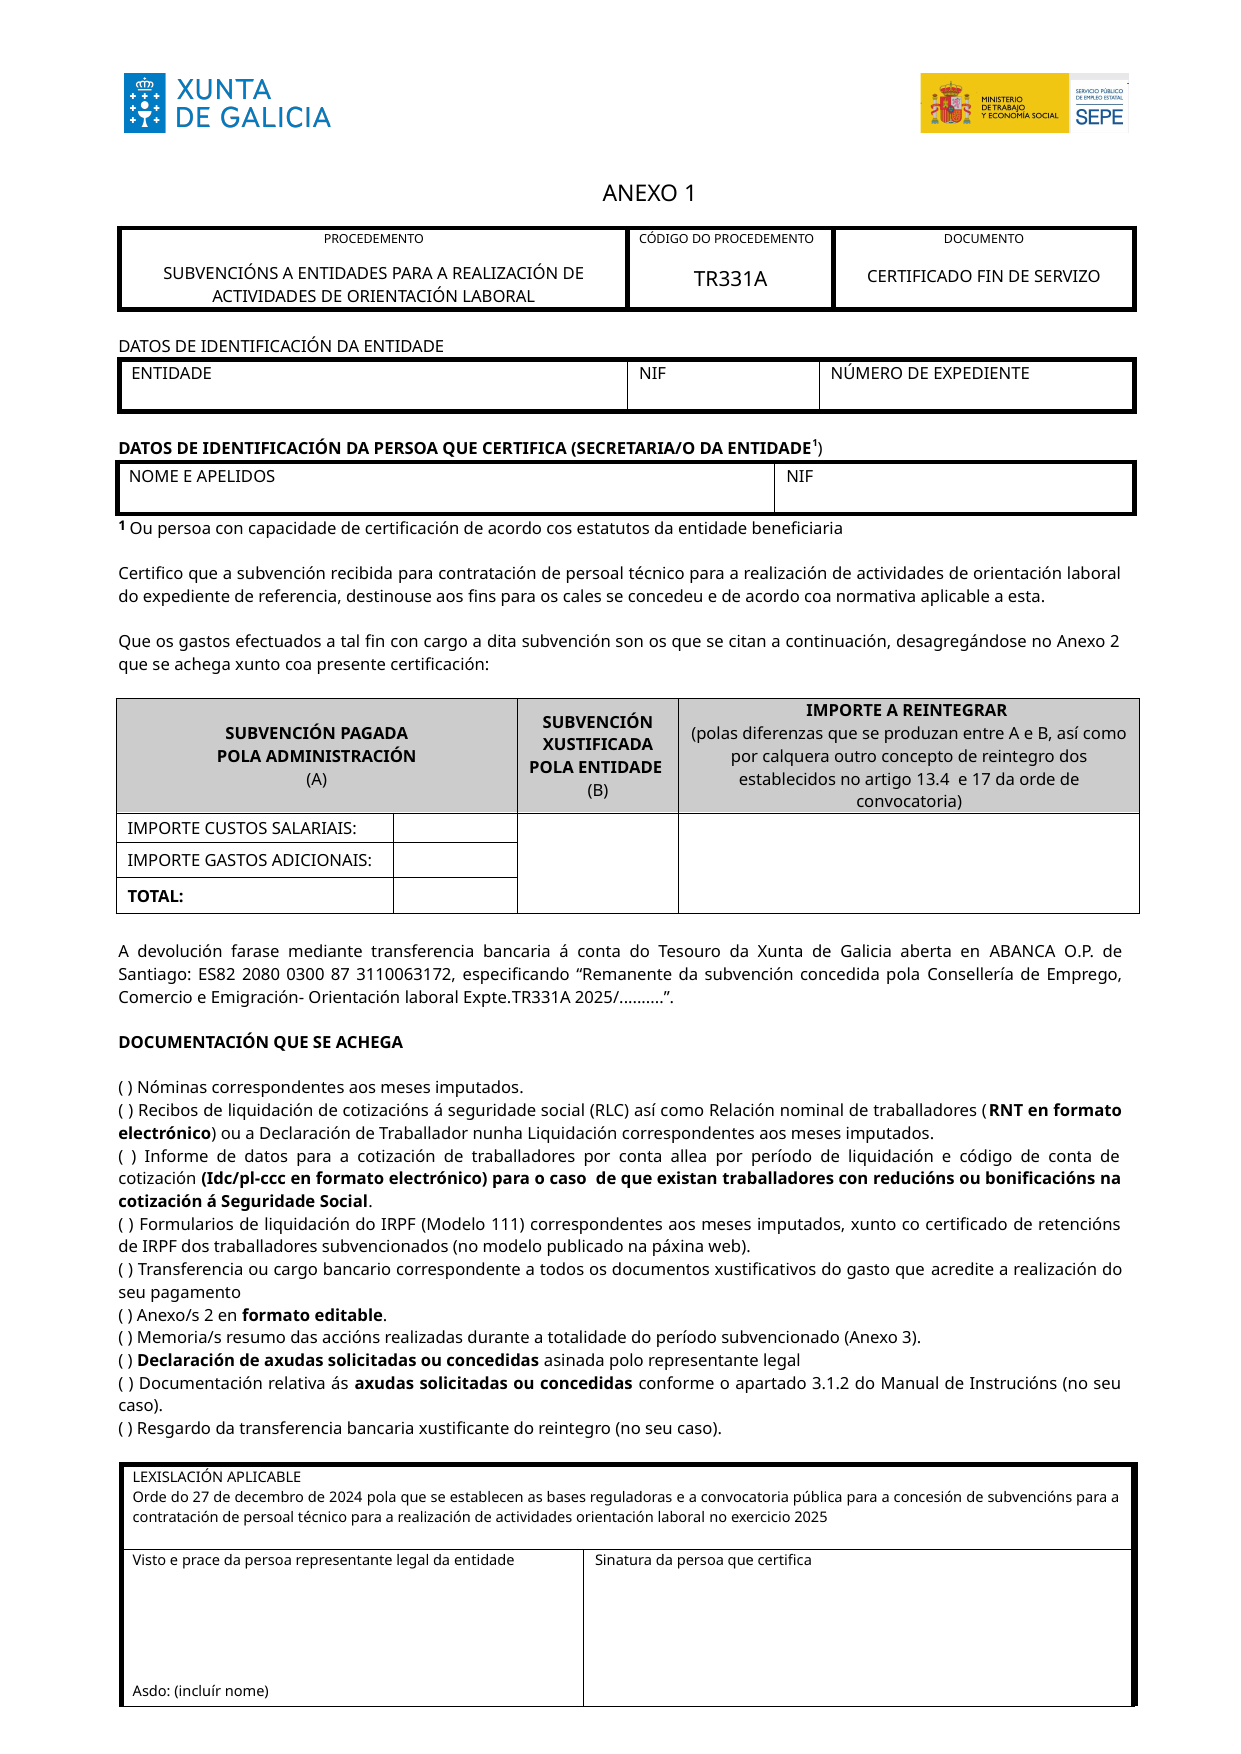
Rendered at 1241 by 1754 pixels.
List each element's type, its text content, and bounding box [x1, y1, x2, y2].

text Que os gastos efectuados a tal fin con cargo a dita subvención son os que se citan a continuación, desagregándose no Anexo 2 que se achega xunto coa presente certificación: [118, 630, 1122, 675]
table_cell IMPORTE GASTOS ADICIONAIS: [117, 843, 393, 877]
text ( ) Resgardo da transferencia bancaria xustificante do reintegro (no seu caso). [118, 1417, 1122, 1439]
text ANEXO 1 [177, 177, 1122, 208]
table_cell Sinatura da persoa que certifica [584, 1550, 1131, 1706]
text A devolución farase mediante transferencia bancaria á conta do Tesouro da Xunta de Galicia aberta en ABANCA O.P. de Santiago: ES82 2080 0300 87 3110063172, especificando “Remanente da subvención concedida pola Consellería de Emprego, Comercio e Emigración- Orientación laboral Expte.TR331A 2025/..........”. [118, 940, 1122, 1008]
picture [920, 73, 1129, 133]
table_cell TOTAL: [117, 878, 393, 913]
text ( ) Transferencia ou cargo bancario correspondente a todos os documentos xustificativos do gasto que acredite a realización do seu pagamento [118, 1258, 1122, 1303]
table_header NOME E APELIDOS [120, 464, 774, 487]
table_cell [394, 878, 517, 913]
table_cell [518, 814, 678, 913]
table_cell [120, 487, 774, 512]
text Certifico que a subvención recibida para contratación de persoal técnico para a realización de actividades de orientación laboral do expediente de referencia, destinouse aos fins para os cales se concedeu e de acordo coa normativa aplicable a esta. [118, 562, 1122, 607]
text ( ) Formularios de liquidación do IRPF (Modelo 111) correspondentes aos meses imputados, xunto co certificado de retencións de IRPF dos traballadores subvencionados (no modelo publicado na páxina web). [118, 1212, 1122, 1258]
table_cell IMPORTE CUSTOS SALARIAIS: [117, 814, 393, 842]
table_header DOCUMENTO CERTIFICADO FIN DE SERVIZO [836, 230, 1132, 307]
table_header LEXISLACIÓN APLICABLE Orde do 27 de decembro de 2024 pola que se establecen as bases reguladoras e a convocatoria pública para a concesión de subvencións para a contratación de persoal técnico para a realización de actividades orientación laboral no exercicio 2025 [124, 1467, 1131, 1549]
text 1 Ou persoa con capacidade de certificación de acordo cos estatutos da entidade beneficiaria [118, 516, 1122, 539]
table_header NIF [775, 464, 1132, 487]
table_header CÓDIGO DO PROCEDEMENTO TR331A [630, 230, 831, 307]
text ( ) Documentación relativa ás axudas solicitadas ou concedidas conforme o apartado 3.1.2 do Manual de Instrucións (no seu caso). [118, 1371, 1122, 1417]
table_cell [394, 814, 517, 842]
text ( ) Memoria/s resumo das accións realizadas durante a totalidade do período subvencionado (Anexo 3). [118, 1326, 1122, 1349]
table_header NIF [628, 362, 819, 385]
text DOCUMENTACIÓN QUE SE ACHEGA [118, 1031, 1122, 1053]
text ( ) Nóminas correspondentes aos meses imputados. [118, 1076, 1122, 1099]
table_cell [820, 385, 1132, 409]
text ( ) Informe de datos para a cotización de traballadores por conta allea por período de liquidación e código de conta de cotización (Idc/pl-ccc en formato electrónico) para o caso de que existan traballadores con reducións ou bonificacións na cotización á Seguridade Social. [118, 1144, 1122, 1212]
table_header PROCEDEMENTO SUBVENCIÓNS A ENTIDADES PARA A REALIZACIÓN DE ACTIVIDADES DE ORIENTACIÓN LABORAL [122, 230, 625, 307]
text ( ) Declaración de axudas solicitadas ou concedidas asinada polo representante legal [118, 1349, 1122, 1371]
text DATOS DE IDENTIFICACIÓN DA ENTIDADE [118, 334, 1122, 357]
table_cell [679, 814, 1139, 913]
table_cell [394, 843, 517, 877]
text ( ) Anexo/s 2 en formato editable. [118, 1303, 1122, 1326]
table_header NÚMERO DE EXPEDIENTE [820, 362, 1132, 385]
table_header SUBVENCIÓN XUSTIFICADA POLA ENTIDADE (B) [518, 699, 678, 812]
table_cell [628, 385, 819, 409]
table_header SUBVENCIÓN PAGADA POLA ADMINISTRACIÓN (A) [117, 699, 517, 812]
table_header ENTIDADE [122, 362, 627, 385]
table_cell Visto e prace da persoa representante legal da entidade Asdo: (incluír nome) [124, 1550, 583, 1706]
table_cell [122, 385, 627, 409]
text DATOS DE IDENTIFICACIÓN DA PERSOA QUE CERTIFICA (SECRETARIA/O DA ENTIDADE1) [118, 437, 1122, 459]
text ( ) Recibos de liquidación de cotizacións á seguridade social (RLC) así como Relación nominal de traballadores (RNT en formato electrónico) ou a Declaración de Traballador nunha Liquidación correspondentes aos meses imputados. [118, 1099, 1122, 1144]
table_cell [775, 487, 1132, 512]
picture [124, 73, 331, 133]
table_header IMPORTE A REINTEGRAR (polas diferenzas que se produzan entre A e B, así como por calquera outro concepto de reintegro dos establecidos no artigo 13.4 e 17 da orde de convocatoria) [679, 699, 1139, 812]
